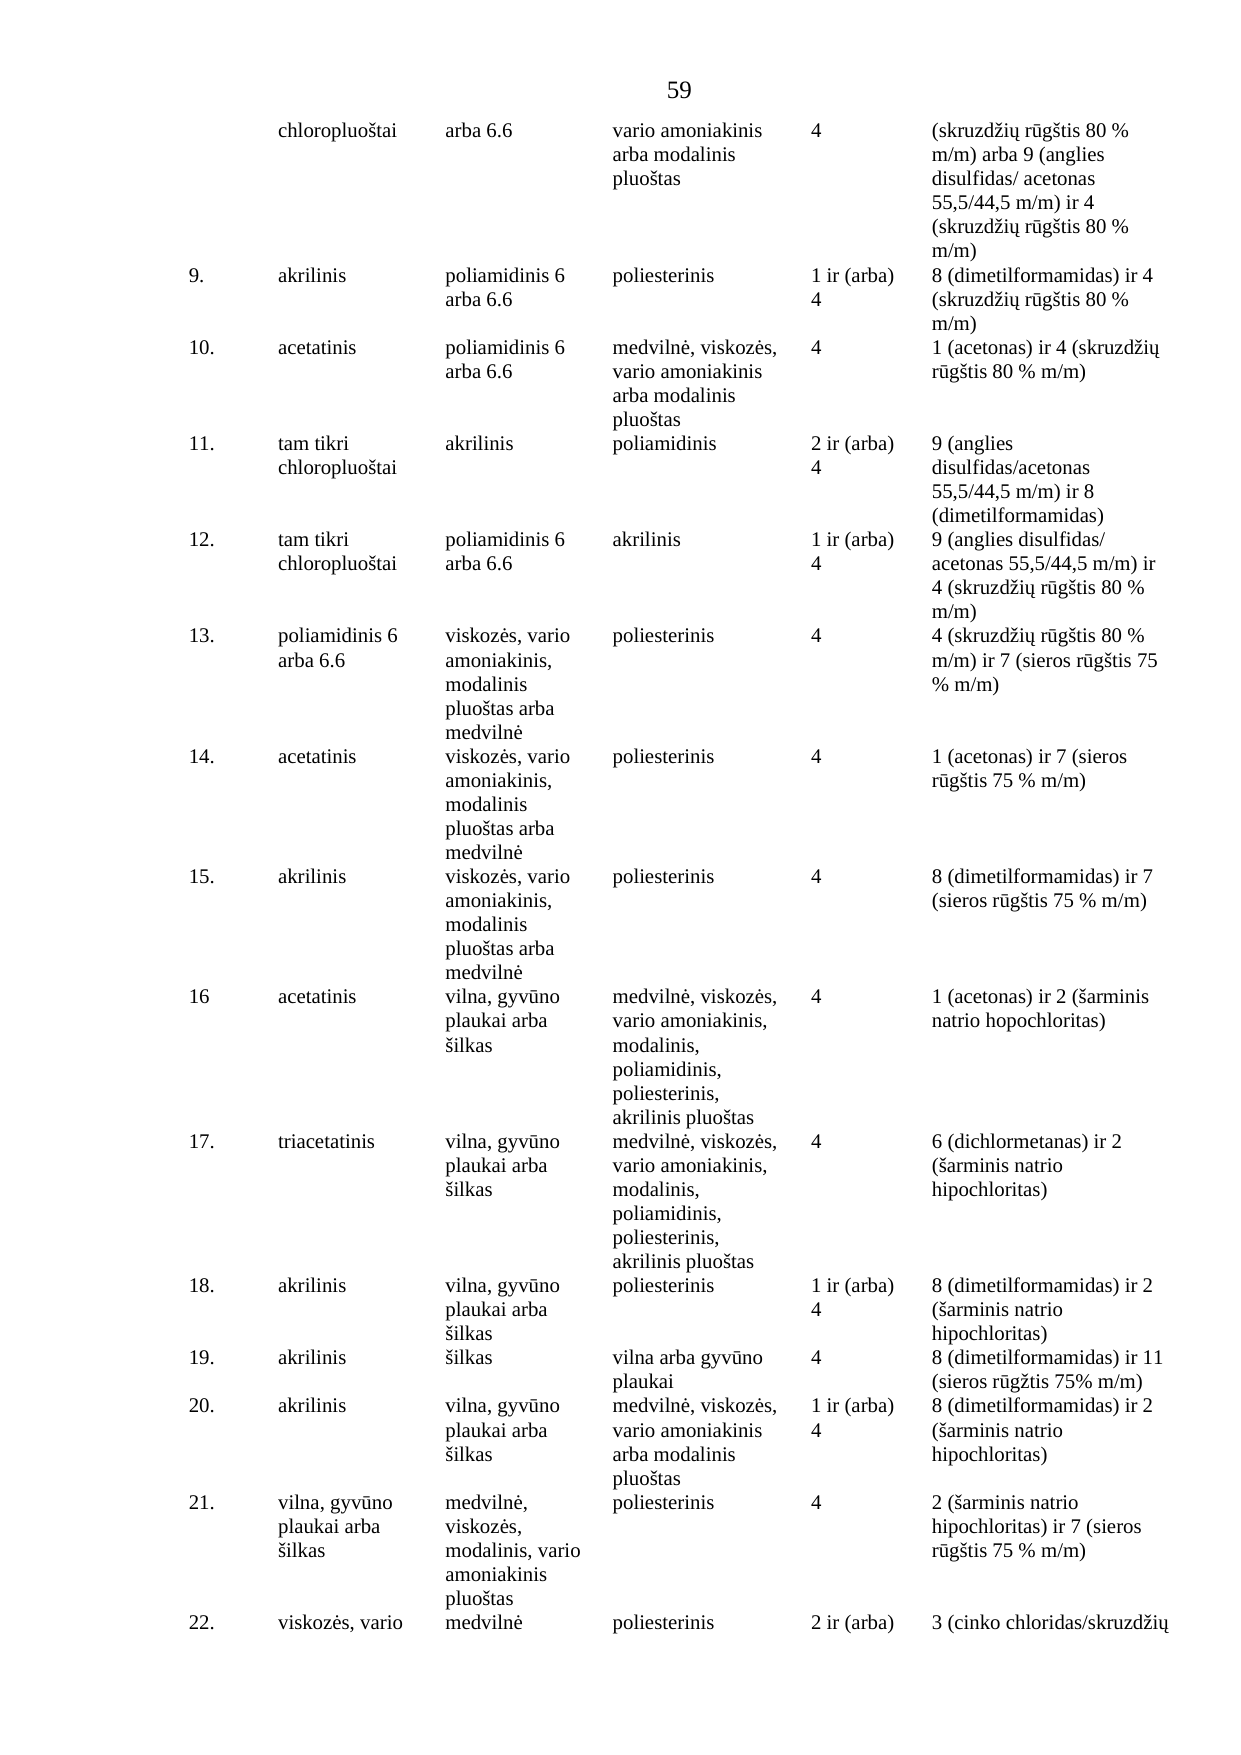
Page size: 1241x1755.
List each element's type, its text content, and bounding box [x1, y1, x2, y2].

table_cell poliamidinis 6 arba 6.6 [434, 335, 601, 431]
table_cell vilna, gyvūno plaukai arba šilkas [434, 984, 601, 1129]
table_cell 8 (dimetilformamidas) ir 2 (šarminis natrio hipochloritas) [920, 1394, 1181, 1490]
table_cell 1 (acetonas) ir 7 (sieros rūgštis 75 % m/m) [920, 744, 1181, 864]
table_cell medvilnė, viskozės, modalinis, vario amoniakinis pluoštas [434, 1490, 601, 1610]
table_cell 8 (dimetilformamidas) ir 7 (sieros rūgštis 75 % m/m) [920, 864, 1181, 984]
table_cell viskozės, vario amoniakinis, modalinis pluoštas arba medvilnė [434, 864, 601, 984]
table_cell 2 (šarminis natrio hipochloritas) ir 7 (sieros rūgštis 75 % m/m) [920, 1490, 1181, 1610]
table_cell 13. [177, 624, 267, 744]
table_cell 12. [177, 527, 267, 623]
table_cell 18. [177, 1273, 267, 1345]
table_cell 16 [177, 984, 267, 1129]
table_cell 8 (dimetilformamidas) ir 11 (sieros rūgžtis 75% m/m) [920, 1345, 1181, 1393]
table_cell triacetatinis [267, 1129, 434, 1273]
table_cell 3 (cinko chloridas/skruzdžių [920, 1610, 1181, 1634]
table_cell poliesterinis [601, 864, 799, 984]
table_cell 1 (acetonas) ir 4 (skruzdžių rūgštis 80 % m/m) [920, 335, 1181, 431]
table_cell acetatinis [267, 335, 434, 431]
table_cell tam tikri chloropluoštai [267, 527, 434, 623]
table_cell akrilinis [267, 263, 434, 335]
table_cell viskozės, vario amoniakinis, modalinis pluoštas arba medvilnė [434, 744, 601, 864]
table_cell akrilinis [267, 1273, 434, 1345]
table_cell poliesterinis [601, 1610, 799, 1634]
table_cell arba 6.6 [434, 118, 601, 262]
table_cell viskozės, vario [267, 1610, 434, 1634]
table_cell medvilnė [434, 1610, 601, 1634]
table_cell 10. [177, 335, 267, 431]
table_cell 9 (anglies disulfidas/ acetonas 55,5/44,5 m/m) ir 4 (skruzdžių rūgštis 80 % m/m) [920, 527, 1181, 623]
table_cell šilkas [434, 1345, 601, 1393]
table_cell akrilinis [601, 527, 799, 623]
table_cell 14. [177, 744, 267, 864]
table_cell 9. [177, 263, 267, 335]
table_cell poliesterinis [601, 744, 799, 864]
table_cell vilna arba gyvūno plaukai [601, 1345, 799, 1393]
table_cell 2 ir (arba) 4 [800, 431, 920, 527]
table_cell 1 ir (arba) 4 [800, 263, 920, 335]
table_cell 4 [800, 864, 920, 984]
table_cell 1 ir (arba) 4 [800, 1273, 920, 1345]
table_cell 6 (dichlormetanas) ir 2 (šarminis natrio hipochloritas) [920, 1129, 1181, 1273]
table_cell 1 ir (arba) 4 [800, 527, 920, 623]
table_cell medvilnė, viskozės, vario amoniakinis arba modalinis pluoštas [601, 335, 799, 431]
table_cell poliamidinis [601, 431, 799, 527]
table_cell poliesterinis [601, 624, 799, 744]
table_cell acetatinis [267, 744, 434, 864]
table_cell akrilinis [267, 864, 434, 984]
table_cell 15. [177, 864, 267, 984]
table_cell 19. [177, 1345, 267, 1393]
table_cell viskozės, vario amoniakinis, modalinis pluoštas arba medvilnė [434, 624, 601, 744]
table_cell poliamidinis 6 arba 6.6 [267, 624, 434, 744]
table_cell acetatinis [267, 984, 434, 1129]
table_cell 8 (dimetilformamidas) ir 4 (skruzdžių rūgštis 80 % m/m) [920, 263, 1181, 335]
table_cell medvilnė, viskozės, vario amoniakinis, modalinis, poliamidinis, poliesterinis, akrilinis pluoštas [601, 1129, 799, 1273]
table_cell akrilinis [267, 1345, 434, 1393]
table_cell 17. [177, 1129, 267, 1273]
table_cell 4 [800, 118, 920, 262]
table_cell vilna, gyvūno plaukai arba šilkas [434, 1129, 601, 1273]
table_cell akrilinis [267, 1394, 434, 1490]
table_cell 20. [177, 1394, 267, 1490]
table_cell poliesterinis [601, 1490, 799, 1610]
table_cell poliesterinis [601, 1273, 799, 1345]
table_cell 1 ir (arba) 4 [800, 1394, 920, 1490]
table_cell poliamidinis 6 arba 6.6 [434, 527, 601, 623]
table_cell medvilnė, viskozės, vario amoniakinis arba modalinis pluoštas [601, 1394, 799, 1490]
table_cell 8 (dimetilformamidas) ir 2 (šarminis natrio hipochloritas) [920, 1273, 1181, 1345]
table_cell 11. [177, 431, 267, 527]
table_cell 4 [800, 744, 920, 864]
table_cell 9 (anglies disulfidas/acetonas 55,5/44,5 m/m) ir 8 (dimetilformamidas) [920, 431, 1181, 527]
table_cell poliesterinis [601, 263, 799, 335]
table_cell vilna, gyvūno plaukai arba šilkas [434, 1273, 601, 1345]
table_cell akrilinis [434, 431, 601, 527]
table_cell poliamidinis 6 arba 6.6 [434, 263, 601, 335]
table_cell vilna, gyvūno plaukai arba šilkas [267, 1490, 434, 1610]
table_cell medvilnė, viskozės, vario amoniakinis, modalinis, poliamidinis, poliesterinis, akrilinis pluoštas [601, 984, 799, 1129]
table_cell 2 ir (arba) [800, 1610, 920, 1634]
table_cell tam tikri chloropluoštai [267, 431, 434, 527]
table_cell vilna, gyvūno plaukai arba šilkas [434, 1394, 601, 1490]
table_cell 4 [800, 624, 920, 744]
table_cell 1 (acetonas) ir 2 (šarminis natrio hopochloritas) [920, 984, 1181, 1129]
table_cell [177, 118, 267, 262]
table_cell 21. [177, 1490, 267, 1610]
table_cell 4 [800, 1345, 920, 1393]
table_cell 22. [177, 1610, 267, 1634]
table_cell 4 [800, 335, 920, 431]
table_cell 4 [800, 1490, 920, 1610]
table_cell chloropluoštai [267, 118, 434, 262]
table_cell (skruzdžių rūgštis 80 % m/m) arba 9 (anglies disulfidas/ acetonas 55,5/44,5 m/m) ir 4 (skruzdžių rūgštis 80 % m/m) [920, 118, 1181, 262]
table_cell 4 [800, 1129, 920, 1273]
table_cell vario amoniakinis arba modalinis pluoštas [601, 118, 799, 262]
table_cell 4 [800, 984, 920, 1129]
table_cell 4 (skruzdžių rūgštis 80 % m/m) ir 7 (sieros rūgštis 75 % m/m) [920, 624, 1181, 744]
